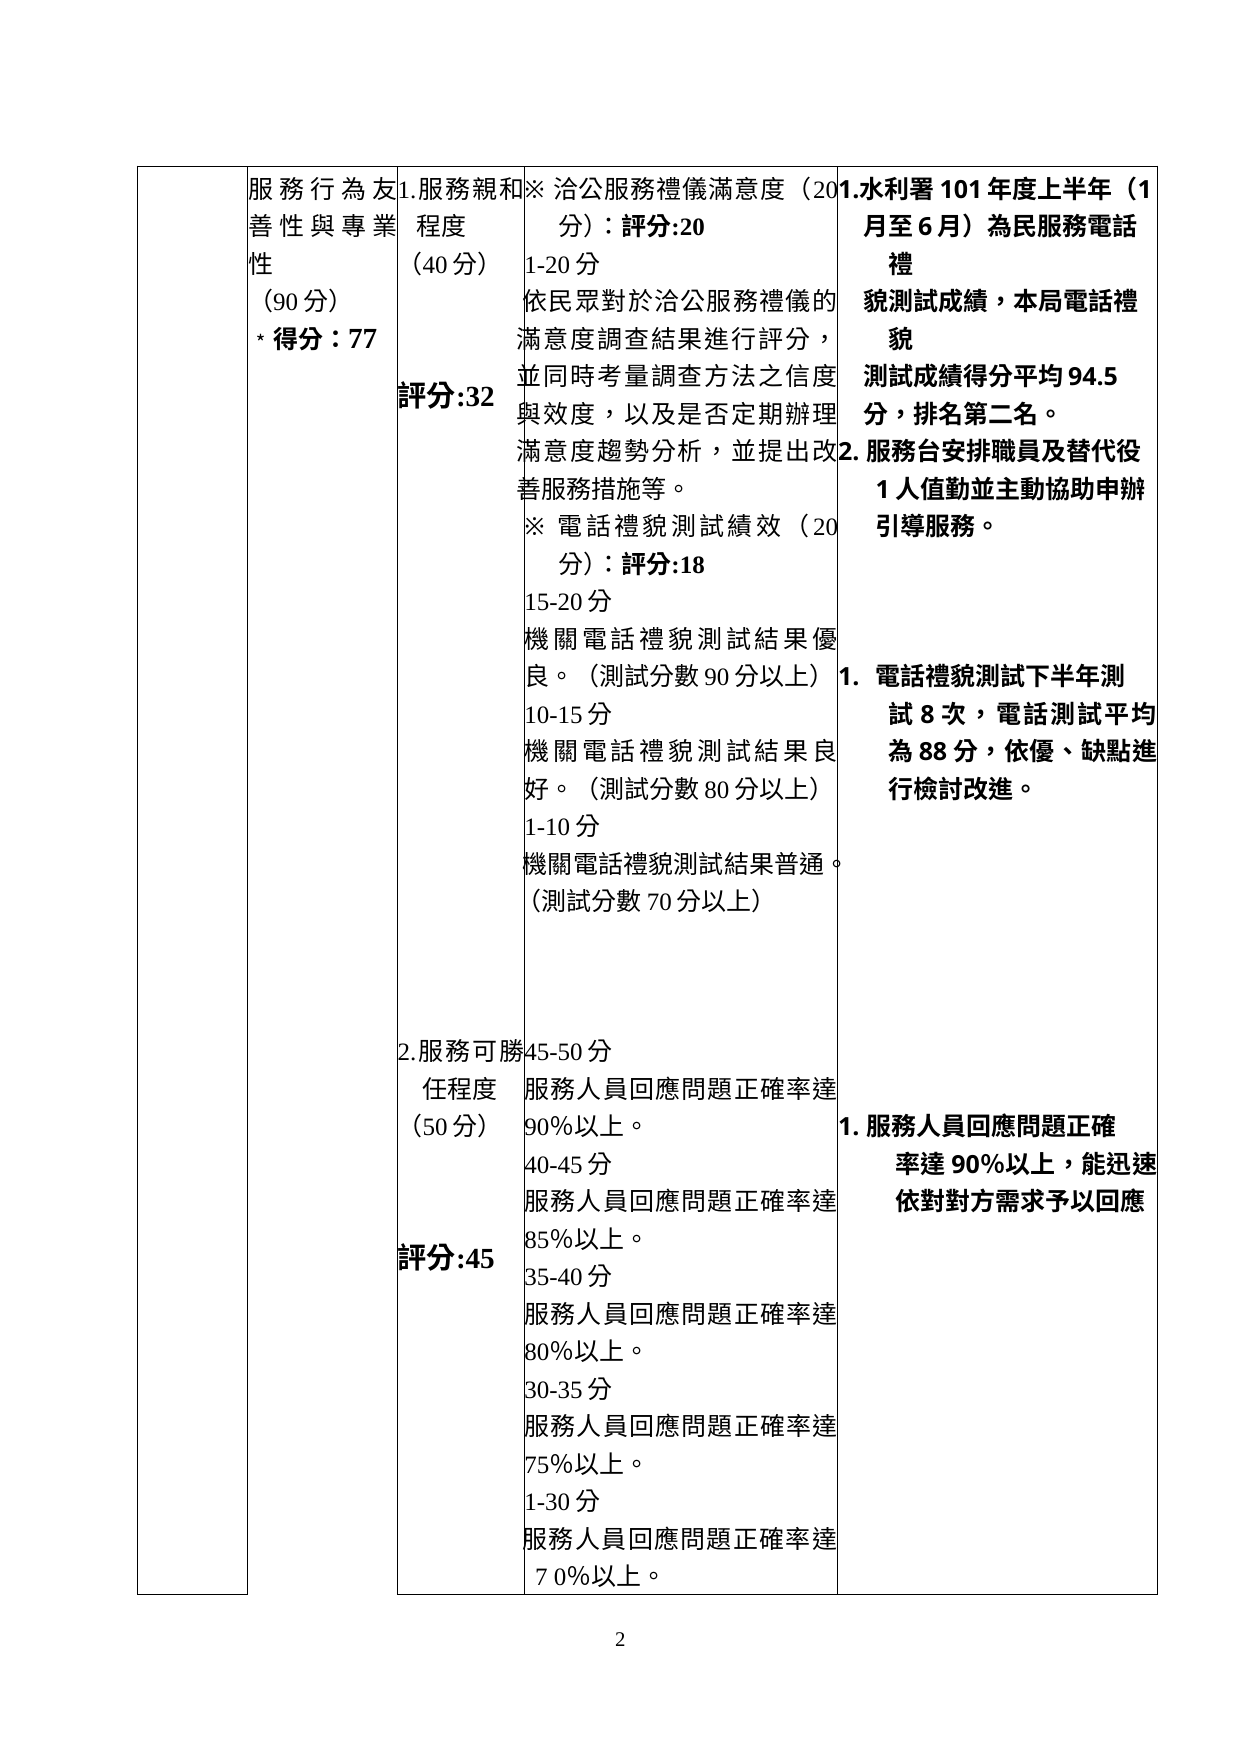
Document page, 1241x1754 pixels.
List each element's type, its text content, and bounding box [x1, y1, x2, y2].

table_cell 1.水利署101年度上半年（1 月至6月）為民服務電話禮 貌測試成績，本局電話禮貌 測試成績得分平均94.5 分，排名第二名。 2. 服務台安排職員及替代役 1人值勤並主動協助申辦 引導服務。 電話禮貌測試下半年測 試8次，電話測試平均為88分，依優、缺點進行檢討改進。 1. 服務人員回應問題正確 率達90％以上，能迅速依對對方需求予以回應 [838, 167, 1157, 1594]
table_cell 服務行為友善性與專業性 （90分） ﹡得分：77 [248, 167, 397, 1594]
table_cell ※ 洽公服務禮儀滿意度（20分）：評分:20 1-20分 依民眾對於洽公服務禮儀的滿意度調查結果進行評分，並同時考量調查方法之信度與效度，以及是否定期辦理滿意度趨勢分析，並提出改善服務措施等。 ※ 電話禮貌測試績效（20分）：評分:18 15-20分 機關電話禮貌測試結果優良。（測試分數90分以上） 10-15分 機關電話禮貌測試結果良好。（測試分數80分以上） 1-10分 機關電話禮貌測試結果普通。（測試分數70分以上） 45-50分 服務人員回應問題正確率達90％以上。 40-45分 服務人員回應問題正確率達85％以上。 35-40分 服務人員回應問題正確率達80％以上。 30-35分 服務人員回應問題正確率達75％以上。 1-30分 服務人員回應問題正確率達 7 0％以上。 [525, 167, 837, 1594]
table_cell [138, 167, 247, 1594]
table_cell 1.服務親和程度 （40分） 評分:32 2.服務可勝任程度 （50分） 評分:45 [398, 167, 524, 1594]
